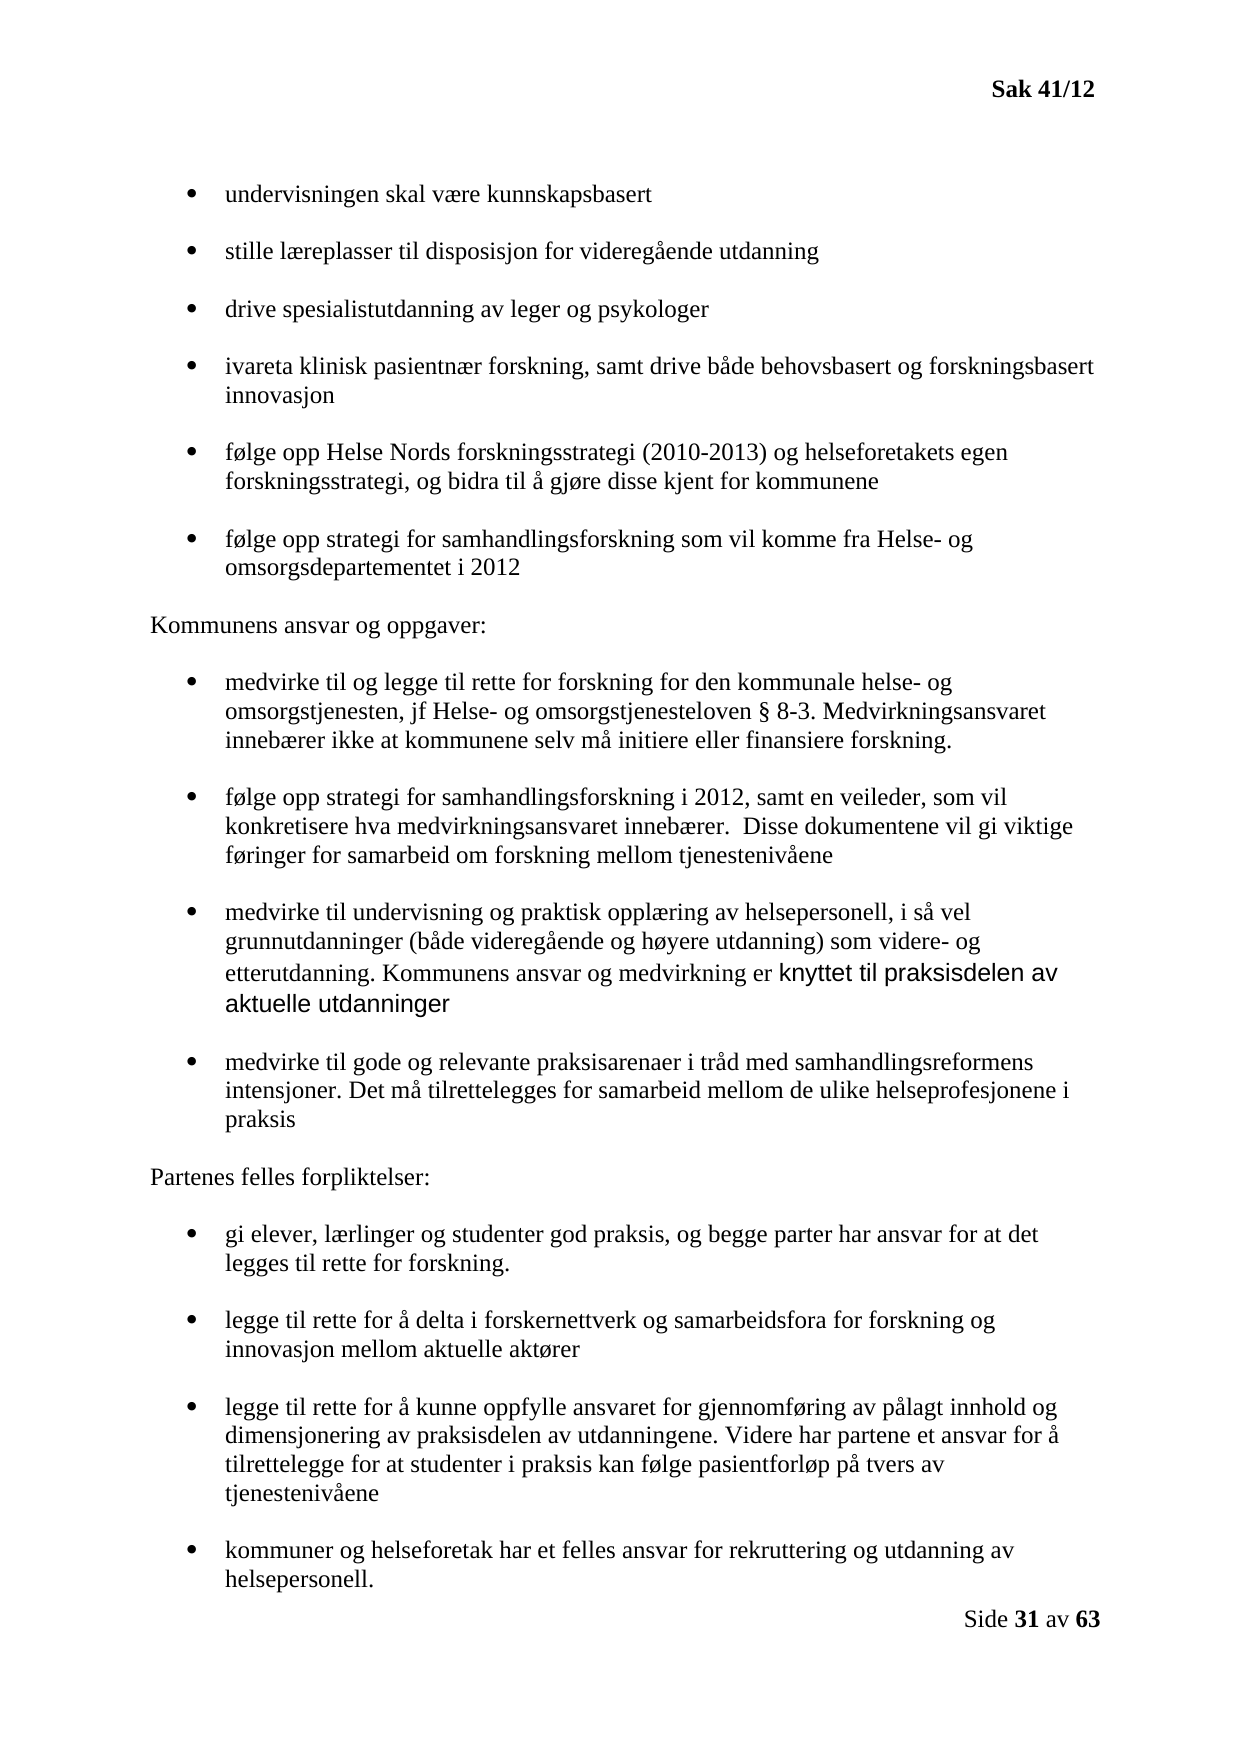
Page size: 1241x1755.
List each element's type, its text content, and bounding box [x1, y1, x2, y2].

list kommuner og helseforetak har et felles ansvar for rekruttering og utdanning av helsepersonell. [187, 1535, 1100, 1593]
list undervisningen skal være kunnskapsbasert [187, 179, 1100, 207]
list ivareta klinisk pasientnær forskning, samt drive både behovsbasert og forskningsbasert innovasjon [187, 351, 1100, 409]
list legge til rette for å delta i forskernettverk og samarbeidsfora for forskning og innovasjon mellom aktuelle aktører [187, 1305, 1100, 1363]
list medvirke til og legge til rette for forskning for den kommunale helse- og omsorgstjenesten, jf Helse- og omsorgstjenesteloven § 8-3. Medvirkningsansvaret innebærer ikke at kommunene selv må initiere eller finansiere forskning. [187, 667, 1100, 754]
list medvirke til gode og relevante praksisarenaer i tråd med samhandlingsreformens intensjoner. Det må tilrettelegges for samarbeid mellom de ulike helseprofesjonene i praksis [187, 1047, 1100, 1133]
list følge opp strategi for samhandlingsforskning i 2012, samt en veileder, som vil konkretisere hva medvirkningsansvaret innebærer. Disse dokumentene vil gi viktige føringer for samarbeid om forskning mellom tjenestenivåene [187, 782, 1100, 869]
text Partenes felles forpliktelser: [150, 1162, 1100, 1190]
text Kommunens ansvar og oppgaver: [150, 610, 1100, 639]
list stille læreplasser til disposisjon for videregående utdanning [187, 236, 1100, 265]
list følge opp strategi for samhandlingsforskning som vil komme fra Helse- og omsorgsdepartementet i 2012 [187, 524, 1100, 581]
list drive spesialistutdanning av leger og psykologer [187, 294, 1100, 322]
list medvirke til undervisning og praktisk opplæring av helsepersonell, i så vel grunnutdanninger (både videregående og høyere utdanning) som videre- og etterutdanning. Kommunens ansvar og medvirkning er knyttet til praksisdelen av aktuelle utdanninger [187, 897, 1100, 1018]
list legge til rette for å kunne oppfylle ansvaret for gjennomføring av pålagt innhold og dimensjonering av praksisdelen av utdanningene. Videre har partene et ansvar for å tilrettelegge for at studenter i praksis kan følge pasientforløp på tvers av tjenestenivåene [187, 1392, 1100, 1507]
list gi elever, lærlinger og studenter god praksis, og begge parter har ansvar for at det legges til rette for forskning. [187, 1219, 1100, 1277]
list følge opp Helse Nords forskningsstrategi (2010-2013) og helseforetakets egen forskningsstrategi, og bidra til å gjøre disse kjent for kommunene [187, 437, 1100, 495]
